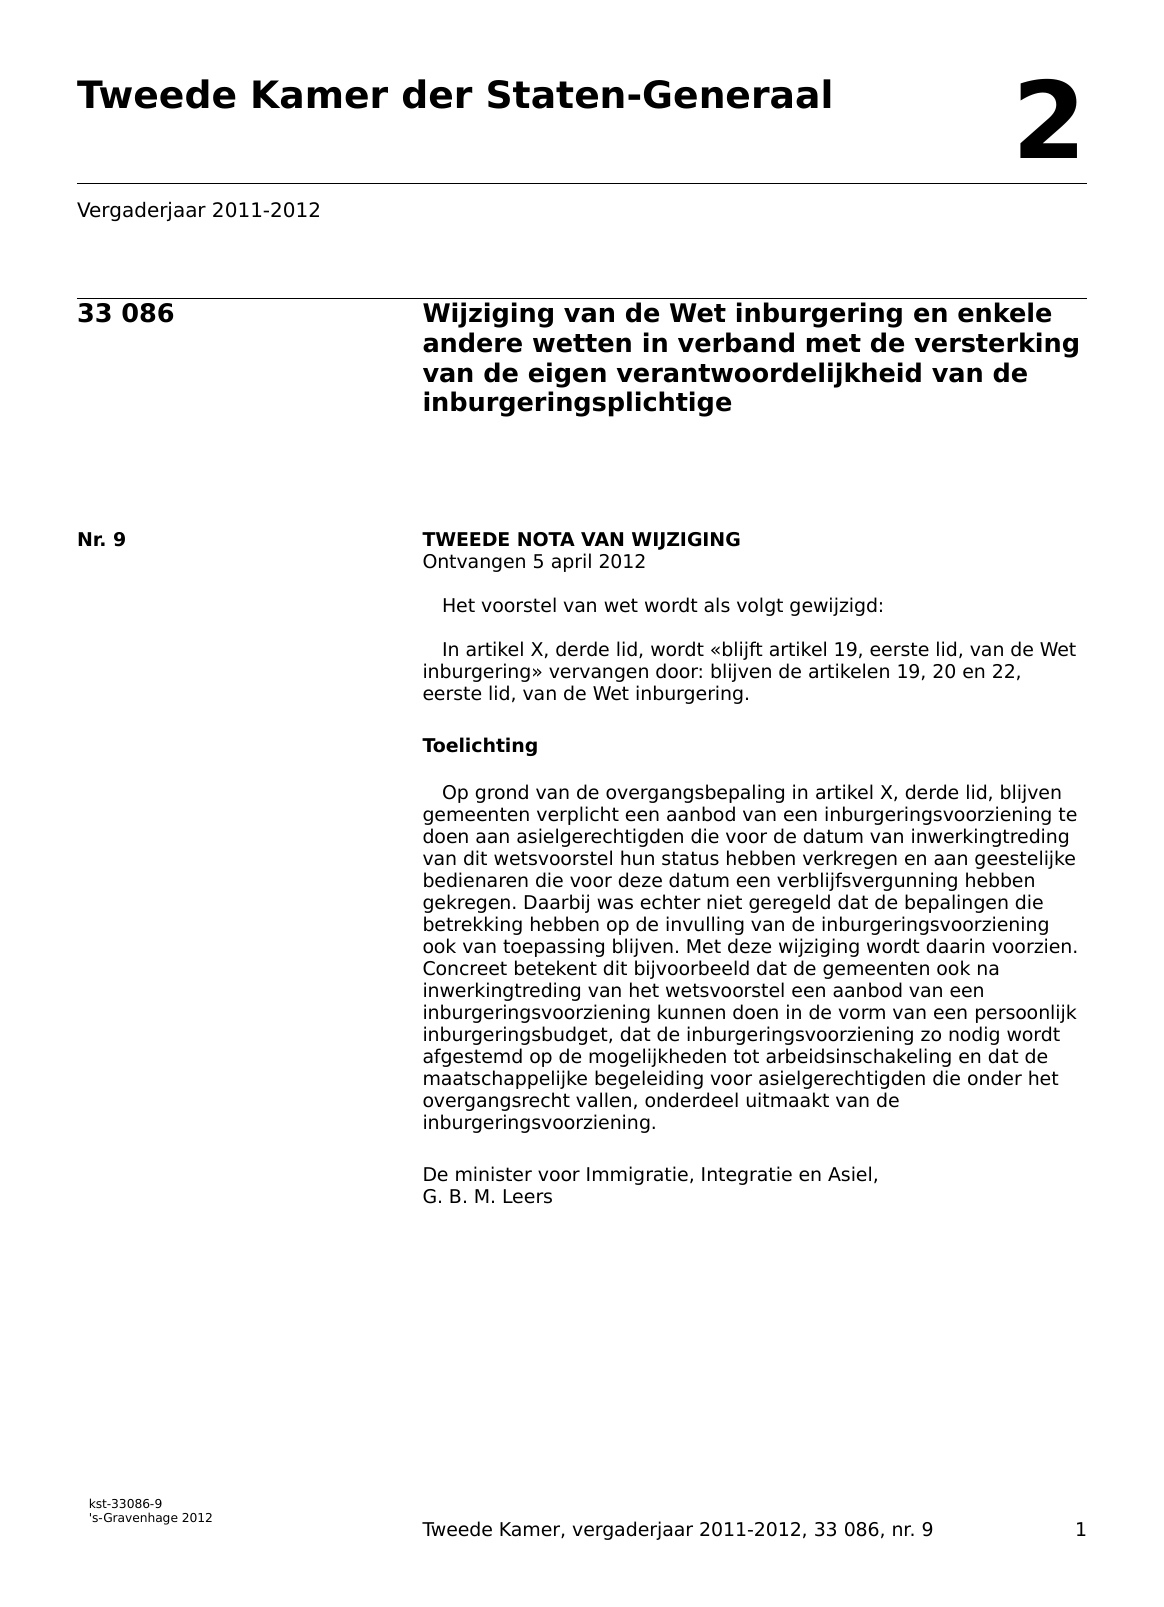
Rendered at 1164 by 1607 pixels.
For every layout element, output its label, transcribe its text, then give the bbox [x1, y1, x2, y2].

table_header 2 [886, 59, 1087, 183]
text De minister voor Immigratie, Integratie en Asiel, G. B. M. Leers [422, 1164, 1087, 1208]
text 's-Gravenhage 2012 [88, 1511, 323, 1525]
text Op grond van de overgangsbepaling in artikel X, derde lid, blijven gemeenten verplicht een aanbod van een inburgeringsvoorziening te doen aan asielgerechtigden die voor de datum van inwerkingtreding van dit wetsvoorstel hun status hebben verkregen en aan geestelijke bedienaren die voor deze datum een verblijfsvergunning hebben gekregen. Daarbij was echter niet geregeld dat de bepalingen die betrekking hebben op de invulling van de inburgeringsvoorziening ook van toepassing blijven. Met deze wijziging wordt daarin voorzien. Concreet betekent dit bijvoorbeeld dat de gemeenten ook na inwerkingtreding van het wetsvoorstel een aanbod van een inburgeringsvoorziening kunnen doen in de vorm van een persoonlijk inburgeringsbudget, dat de inburgeringsvoorziening zo nodig wordt afgestemd op de mogelijkheden tot arbeidsinschakeling en dat de maatschappelijke begeleiding voor asielgerechtigden die onder het overgangsrecht vallen, onderdeel uitmaakt van de inburgeringsvoorziening. [422, 782, 1087, 1134]
text Het voorstel van wet wordt als volgt gewijzigd: [422, 595, 1087, 617]
subtitle Nr. 9 TWEEDE NOTA VAN WIJZIGING [77, 529, 1087, 551]
text Ontvangen 5 april 2012 [422, 551, 1087, 573]
text In artikel X, derde lid, wordt «blijft artikel 19, eerste lid, van de Wet inburgering» vervangen door: blijven de artikelen 19, 20 en 22, eerste lid, van de Wet inburgering. [422, 639, 1087, 705]
subtitle Toelichting [422, 735, 1087, 757]
table_cell Vergaderjaar 2011-2012 [77, 184, 1087, 298]
text kst-33086-9 [88, 1497, 323, 1511]
subtitle 33 086 Wijziging van de Wet inburgering en enkele andere wetten in verband met de versterking van de eigen verantwoordelijkheid van de inburgeringsplichtige [77, 299, 1087, 418]
table_header Tweede Kamer der Staten-Generaal [77, 59, 886, 183]
